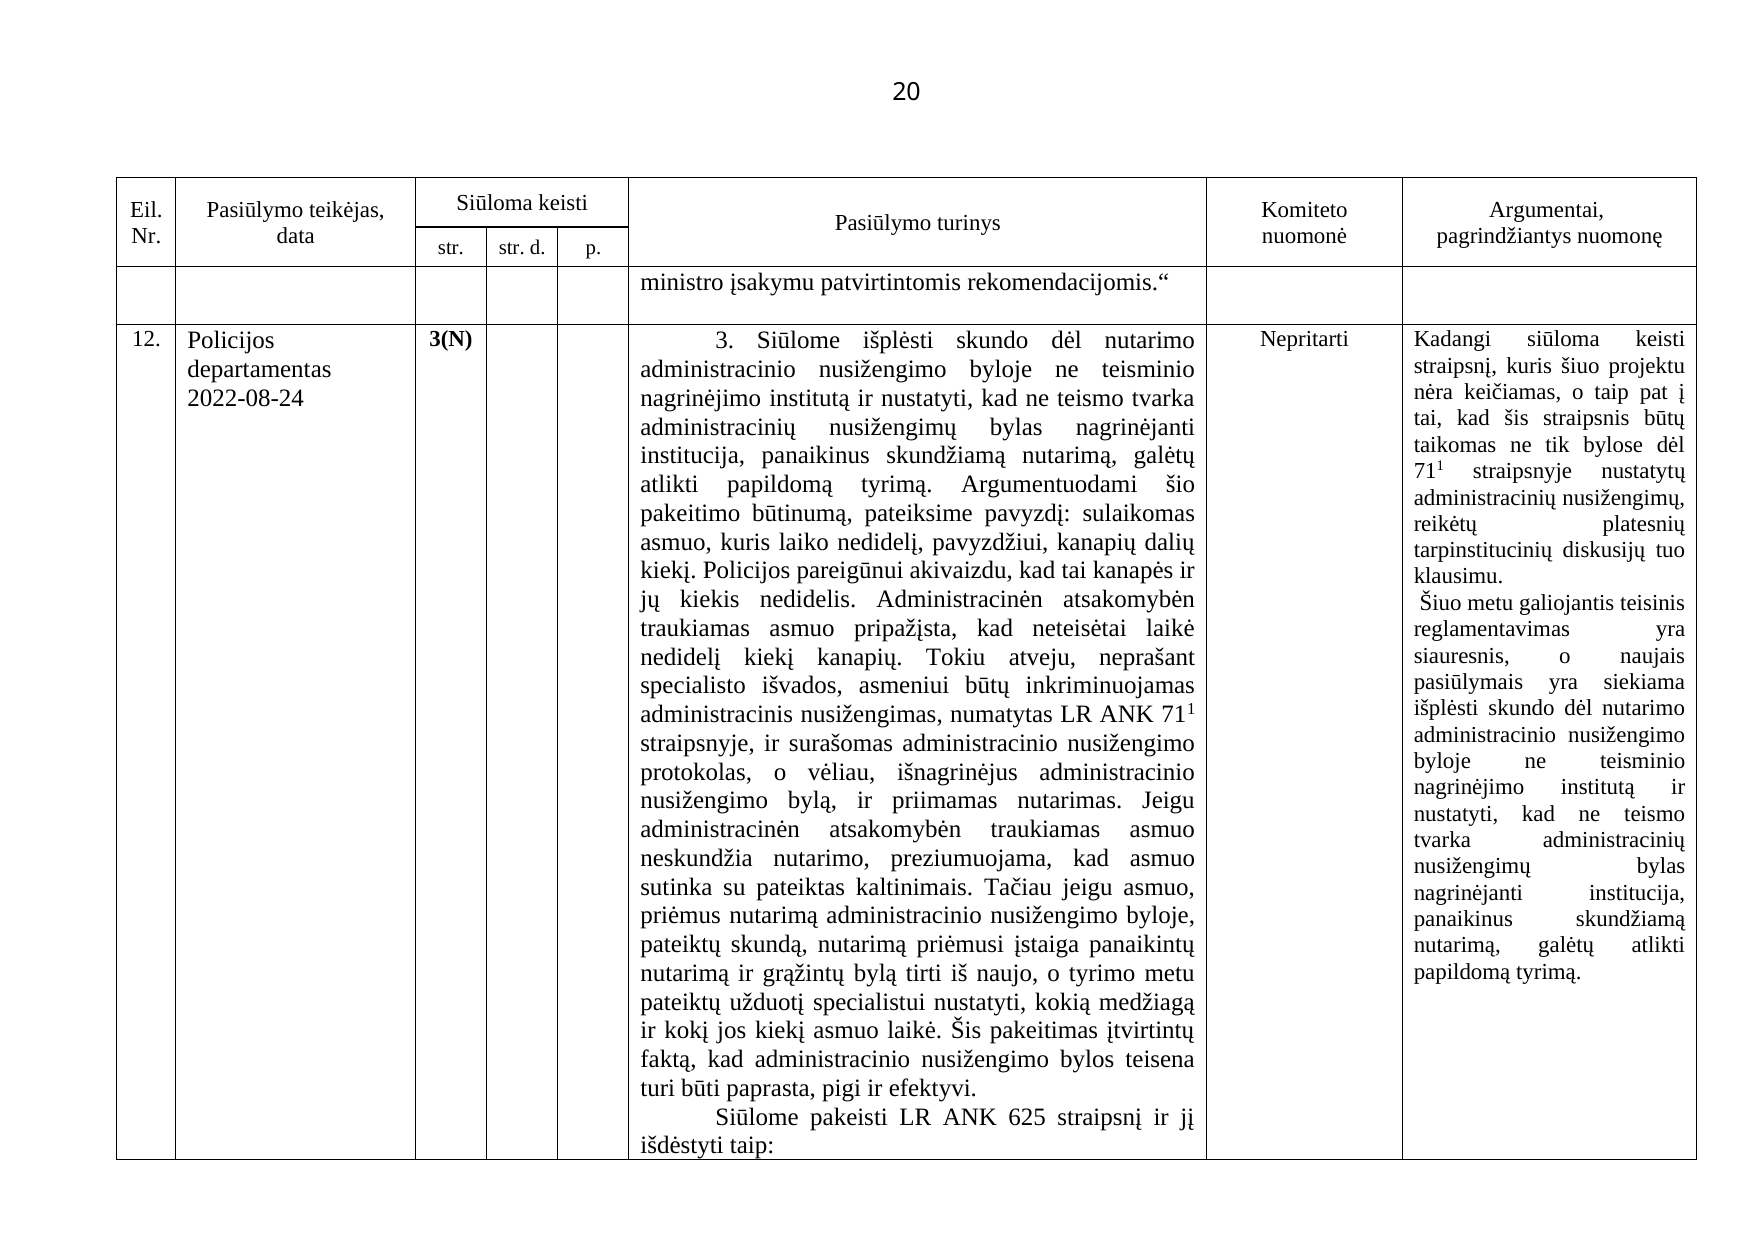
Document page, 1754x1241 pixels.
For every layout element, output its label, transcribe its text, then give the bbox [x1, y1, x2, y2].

table_header Pasiūlymo turinys [629, 178, 1206, 266]
table_cell Policijos departamentas 2022-08-24 [176, 325, 415, 1159]
table_cell 3. Siūlome išplėsti skundo dėl nutarimo administracinio nusižengimo byloje ne teisminio nagrinėjimo institutą ir nustatyti, kad ne teismo tvarka administracinių nusižengimų bylas nagrinėjanti institucija, panaikinus skundžiamą nutarimą, galėtų atlikti papildomą tyrimą. Argumentuodami šio pakeitimo būtinumą, pateiksime pavyzdį: sulaikomas asmuo, kuris laiko nedidelį, pavyzdžiui, kanapių dalių kiekį. Policijos pareigūnui akivaizdu, kad tai kanapės ir jų kiekis nedidelis. Administracinėn atsakomybėn traukiamas asmuo pripažįsta, kad neteisėtai laikė nedidelį kiekį kanapių. Tokiu atveju, neprašant specialisto išvados, asmeniui būtų inkriminuojamas administracinis nusižengimas, numatytas LR ANK 711 straipsnyje, ir surašomas administracinio nusižengimo protokolas, o vėliau, išnagrinėjus administracinio nusižengimo bylą, ir priimamas nutarimas. Jeigu administracinėn atsakomybėn traukiamas asmuo neskundžia nutarimo, preziumuojama, kad asmuo sutinka su pateiktas kaltinimais. Tačiau jeigu asmuo, priėmus nutarimą administracinio nusižengimo byloje, pateiktų skundą, nutarimą priėmusi įstaiga panaikintų nutarimą ir grąžintų bylą tirti iš naujo, o tyrimo metu pateiktų užduotį specialistui nustatyti, kokią medžiagą ir kokį jos kiekį asmuo laikė. Šis pakeitimas įtvirtintų faktą, kad administracinio nusižengimo bylos teisena turi būti paprasta, pigi ir efektyvi. Siūlome pakeisti LR ANK 625 straipsnį ir jį išdėstyti taip: [629, 325, 1206, 1159]
table_cell [416, 267, 486, 324]
table_cell str. [416, 228, 486, 266]
table_header Argumentai, pagrindžiantys nuomonę [1403, 178, 1696, 266]
table_header Eil. Nr. [117, 178, 175, 266]
table_cell [1207, 267, 1402, 324]
table_cell Kadangi siūloma keisti straipsnį, kuris šiuo projektu nėra keičiamas, o taip pat į tai, kad šis straipsnis būtų taikomas ne tik bylose dėl 711 straipsnyje nustatytų administracinių nusižengimų, reikėtų platesnių tarpinstitucinių diskusijų tuo klausimu. Šiuo metu galiojantis teisinis reglamentavimas yra siauresnis, o naujais pasiūlymais yra siekiama išplėsti skundo dėl nutarimo administracinio nusižengimo byloje ne teisminio nagrinėjimo institutą ir nustatyti, kad ne teismo tvarka administracinių nusižengimų bylas nagrinėjanti institucija, panaikinus skundžiamą nutarimą, galėtų atlikti papildomą tyrimą. [1403, 325, 1696, 1159]
table_cell [487, 267, 557, 324]
table_cell ministro įsakymu patvirtintomis rekomendacijomis.“ [629, 267, 1206, 324]
table_cell Nepritarti [1207, 325, 1402, 1159]
table_cell str. d. [487, 228, 557, 266]
table_cell [558, 267, 628, 324]
table_cell 12. [117, 325, 175, 1159]
table_cell p. [558, 228, 628, 266]
table_header Komiteto nuomonė [1207, 178, 1402, 266]
table_header Pasiūlymo teikėjas, data [176, 178, 415, 266]
table_header Siūloma keisti [416, 178, 628, 226]
table_cell 3(N) [416, 325, 486, 1159]
table_cell [1403, 267, 1696, 324]
table_cell [487, 325, 557, 1159]
table_cell [117, 267, 175, 324]
table_cell [558, 325, 628, 1159]
table_cell [176, 267, 415, 324]
